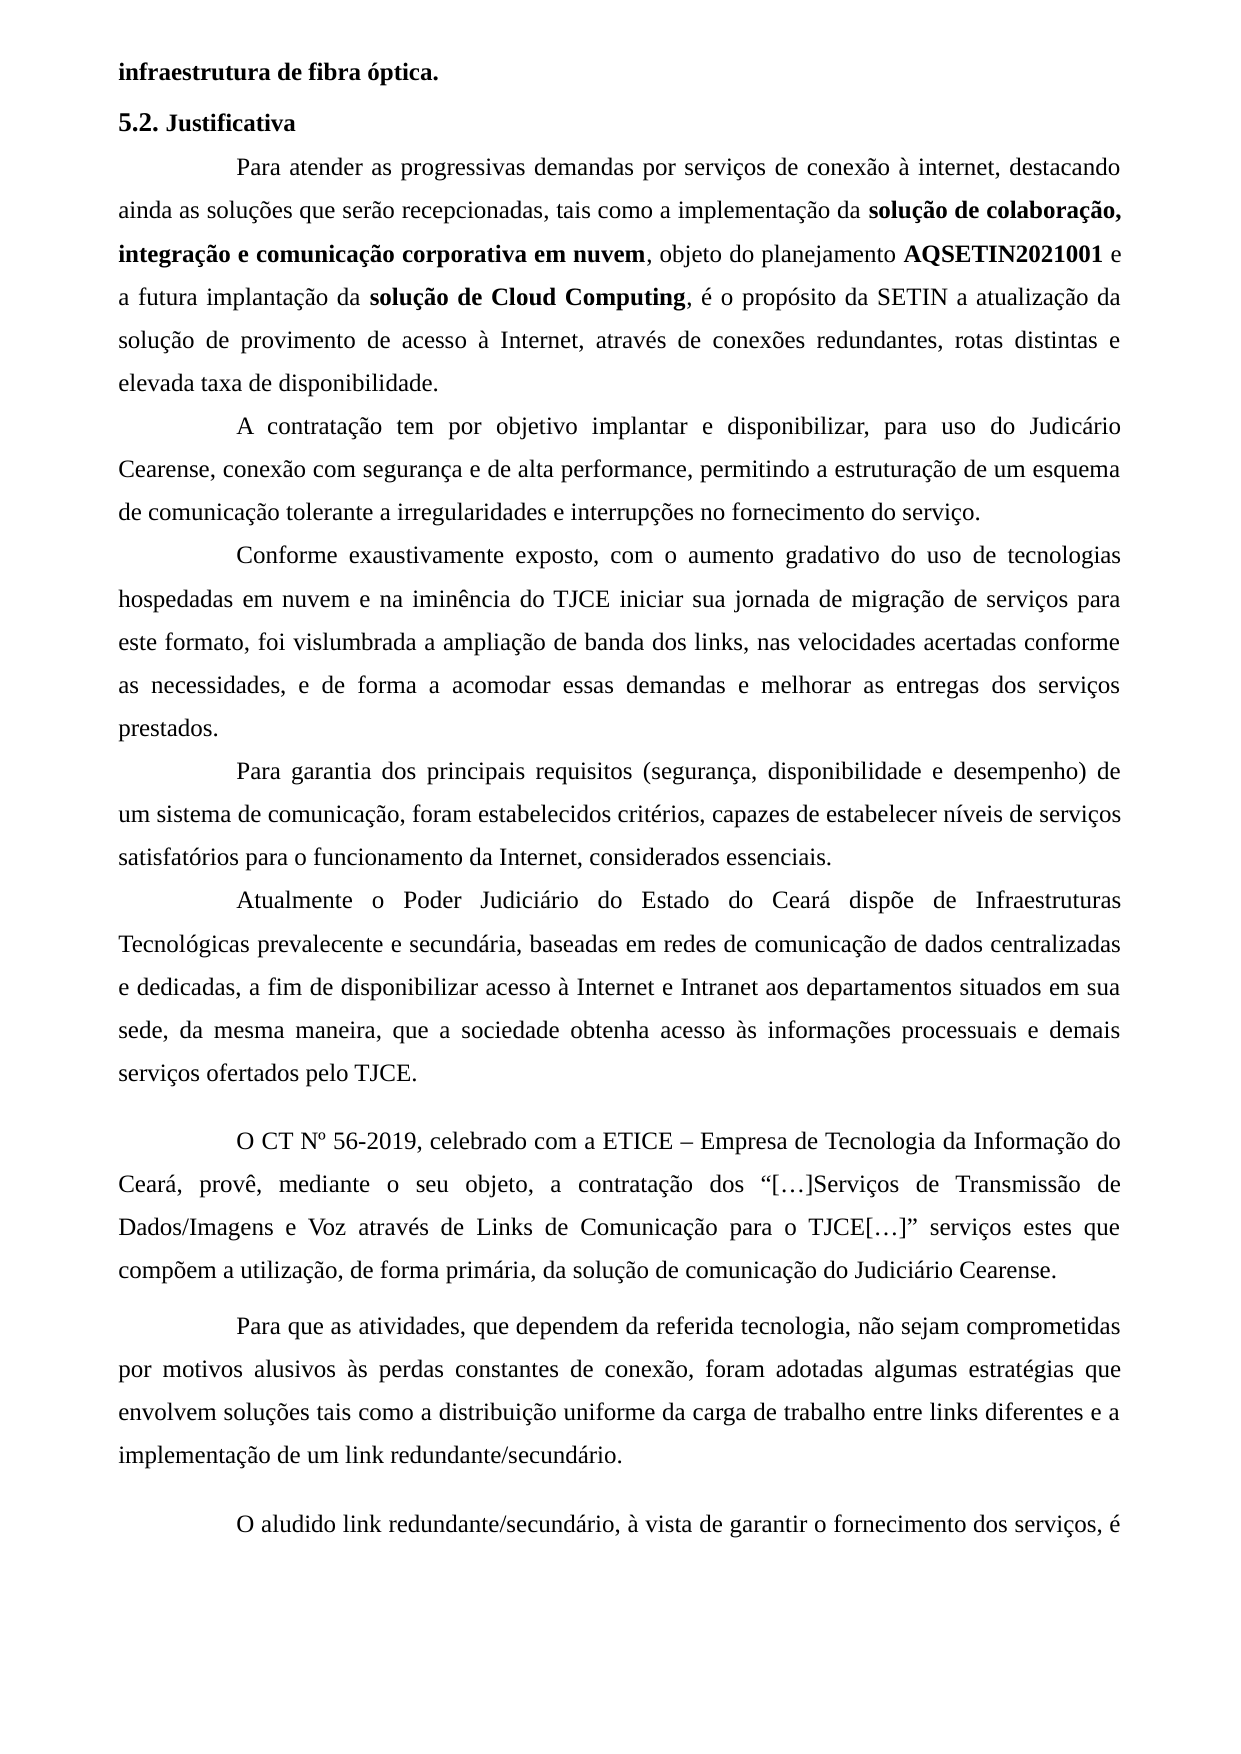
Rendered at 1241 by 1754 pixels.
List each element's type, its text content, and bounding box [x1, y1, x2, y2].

text Para que as atividades, que dependem da referida tecnologia, não sejam comprometidas por motivos alusivos às perdas constantes de conexão, foram adotadas algumas estratégias que envolvem soluções tais como a distribuição uniforme da carga de trabalho entre links diferentes e a implementação de um link redundante/secundário. [118, 1311, 1122, 1469]
text Atualmente o Poder Judiciário do Estado do Ceará dispõe de Infraestruturas Tecnológicas prevalecente e secundária, baseadas em redes de comunicação de dados centralizadas e dedicadas, a fim de disponibilizar acesso à Internet e Intranet aos departamentos situados em sua sede, da mesma maneira, que a sociedade obtenha acesso às informações processuais e demais serviços ofertados pelo TJCE. [118, 886, 1122, 1087]
text O aludido link redundante/secundário, à vista de garantir o fornecimento dos serviços, é [118, 1509, 1122, 1537]
text infraestrutura de fibra óptica. [118, 57, 1122, 86]
list Justificativa [118, 106, 1122, 137]
text O CT Nº 56-2019, celebrado com a ETICE – Empresa de Tecnologia da Informação do Ceará, provê, mediante o seu objeto, a contratação dos “[…]Serviços de Transmissão de Dados/Imagens e Voz através de Links de Comunicação para o TJCE[…]” serviços estes que compõem a utilização, de forma primária, da solução de comunicação do Judiciário Cearense. [118, 1126, 1122, 1284]
text Para atender as progressivas demandas por serviços de conexão à internet, destacando ainda as soluções que serão recepcionadas, tais como a implementação da solução de colaboração, integração e comunicação corporativa em nuvem, objeto do planejamento AQSETIN2021001 e a futura implantação da solução de Cloud Computing, é o propósito da SETIN a atualização da solução de provimento de acesso à Internet, através de conexões redundantes, rotas distintas e elevada taxa de disponibilidade. [118, 152, 1122, 397]
text A contratação tem por objetivo implantar e disponibilizar, para uso do Judicário Cearense, conexão com segurança e de alta performance, permitindo a estruturação de um esquema de comunicação tolerante a irregularidades e interrupções no fornecimento do serviço. [118, 411, 1122, 526]
text Conforme exaustivamente exposto, com o aumento gradativo do uso de tecnologias hospedadas em nuvem e na iminência do TJCE iniciar sua jornada de migração de serviços para este formato, foi vislumbrada a ampliação de banda dos links, nas velocidades acertadas conforme as necessidades, e de forma a acomodar essas demandas e melhorar as entregas dos serviços prestados. [118, 541, 1122, 742]
text Para garantia dos principais requisitos (segurança, disponibilidade e desempenho) de um sistema de comunicação, foram estabelecidos critérios, capazes de estabelecer níveis de serviços satisfatórios para o funcionamento da Internet, considerados essenciais. [118, 756, 1122, 871]
